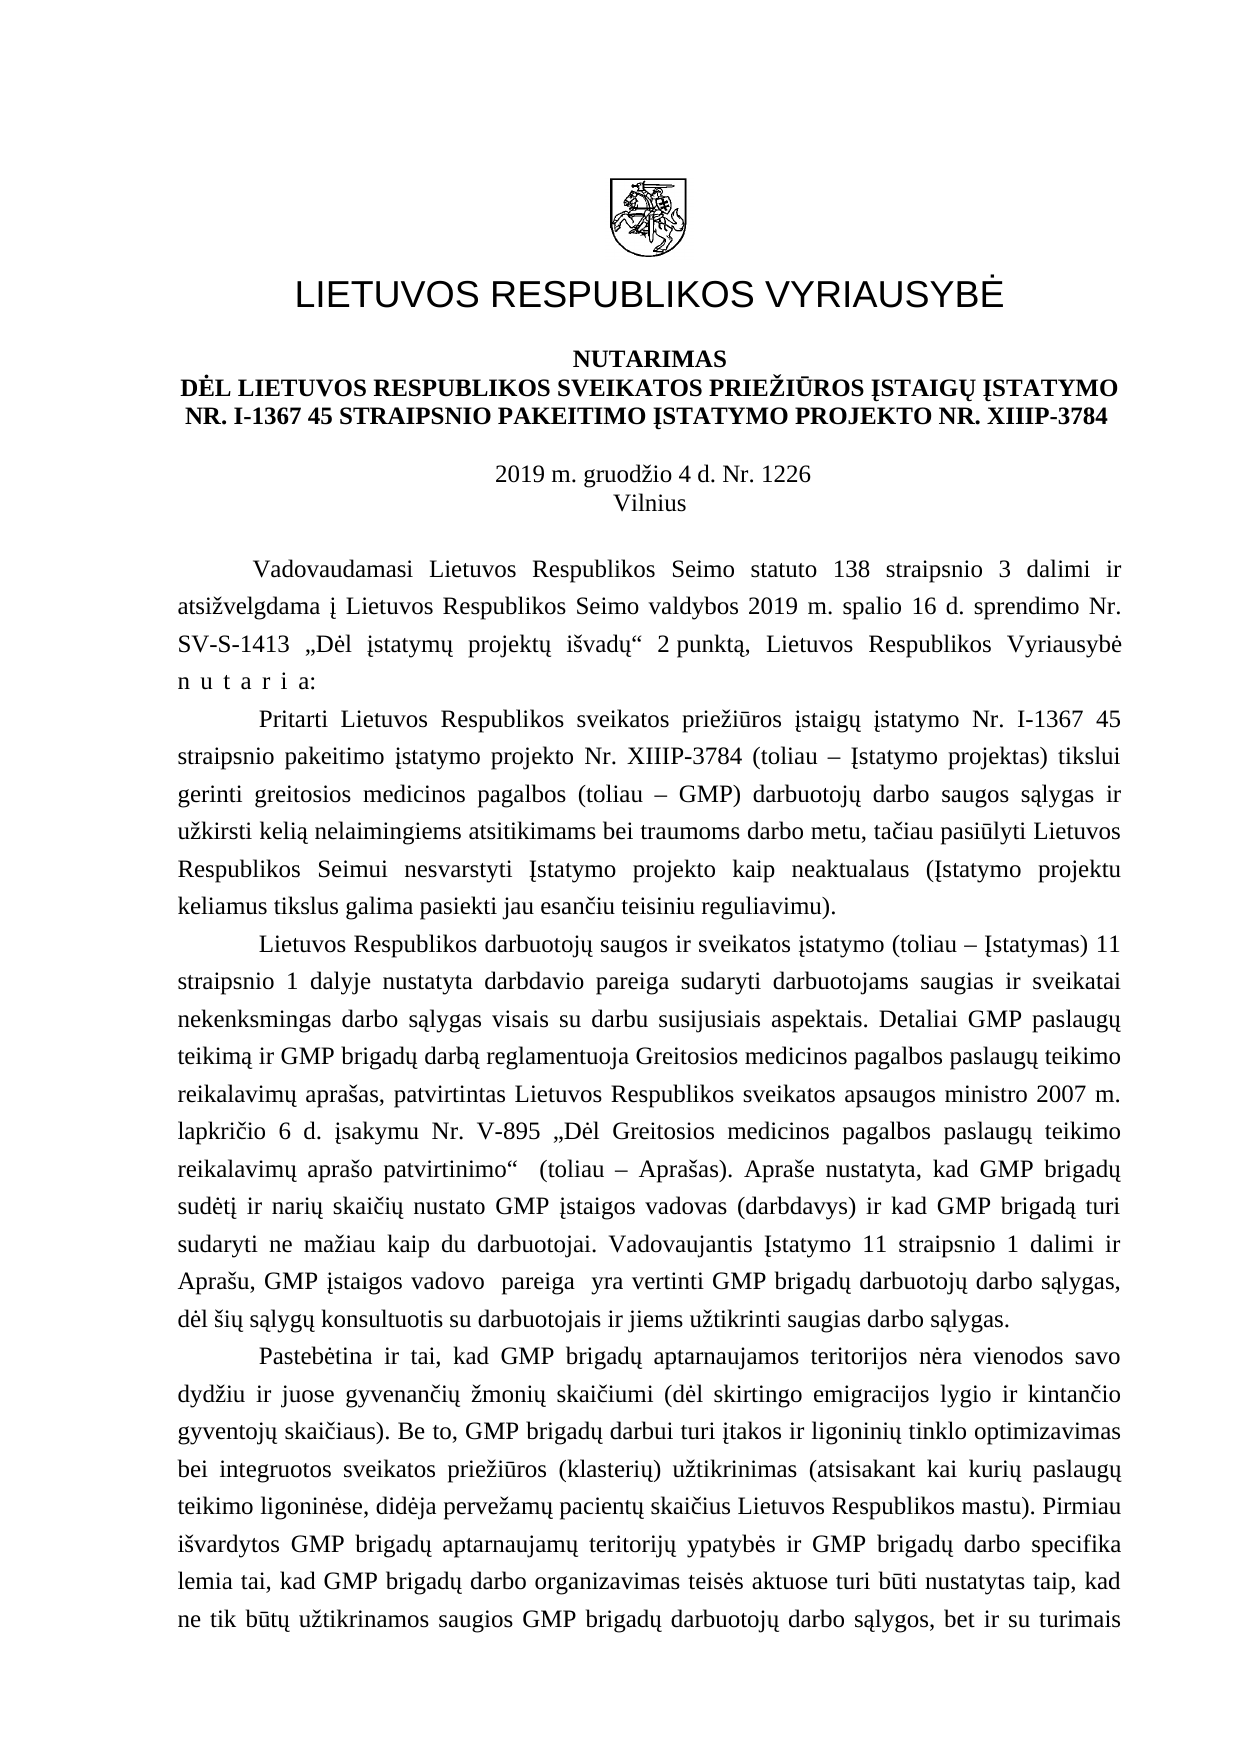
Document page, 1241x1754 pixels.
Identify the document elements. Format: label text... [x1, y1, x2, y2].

text Vilnius [177, 488, 1122, 516]
text nutarimas [177, 344, 1122, 373]
text Pastebėtina ir tai, kad GMP brigadų aptarnaujamos teritorijos nėra vienodos savo dydžiu ir juose gyvenančių žmonių skaičiumi (dėl skirtingo emigracijos lygio ir kintančio gyventojų skaičiaus). Be to, GMP brigadų darbui turi įtakos ir ligoninių tinklo optimizavimas bei integruotos sveikatos priežiūros (klasterių) užtikrinimas (atsisakant kai kurių paslaugų teikimo ligoninėse, didėja pervežamų pacientų skaičius Lietuvos Respublikos mastu). Pirmiau išvardytos GMP brigadų aptarnaujamų teritorijų ypatybės ir GMP brigadų darbo specifika lemia tai, kad GMP brigadų darbo organizavimas teisės aktuose turi būti nustatytas taip, kad ne tik būtų užtikrinamos saugios GMP brigadų darbuotojų darbo sąlygos, bet ir su turimais [177, 1333, 1122, 1633]
text Vadovaudamasi Lietuvos Respublikos Seimo statuto 138 straipsnio 3 dalimi ir atsižvelgdama į Lietuvos Respublikos Seimo valdybos 2019 m. spalio 16 d. sprendimo Nr. SV-S-1413 „Dėl įstatymų projektų išvadų“ 2 punktą, Lietuvos Respublikos Vyriausybė nutaria: [177, 545, 1122, 695]
text DĖL LIETUVOS RESPUBLIKOS SVEIKATOS PRIEŽIŪROS ĮSTAIGŲ ĮSTATYMO NR. I-1367 45 STRAIPSNIO PAKEITIMO ĮSTATYMO PROJEKTO NR. XIIIP-3784 [177, 373, 1122, 430]
text Lietuvos Respublikos Vyriausybė [177, 272, 1122, 315]
text Pritarti Lietuvos Respublikos sveikatos priežiūros įstaigų įstatymo Nr. I-1367 45 straipsnio pakeitimo įstatymo projekto Nr. XIIIP-3784 (toliau – Įstatymo projektas) tikslui gerinti greitosios medicinos pagalbos (toliau – GMP) darbuotojų darbo saugos sąlygas ir užkirsti kelią nelaimingiems atsitikimams bei traumoms darbo metu, tačiau pasiūlyti Lietuvos Respublikos Seimui nesvarstyti Įstatymo projekto kaip neaktualaus (Įstatymo projektu keliamus tikslus galima pasiekti jau esančiu teisiniu reguliavimu). [177, 695, 1122, 920]
text 2019 m. gruodžio 4 d. Nr. 1226 [177, 459, 1122, 488]
text Lietuvos Respublikos darbuotojų saugos ir sveikatos įstatymo (toliau – Įstatymas) 11 straipsnio 1 dalyje nustatyta darbdavio pareiga sudaryti darbuotojams saugias ir sveikatai nekenksmingas darbo sąlygas visais su darbu susijusiais aspektais. Detaliai GMP paslaugų teikimą ir GMP brigadų darbą reglamentuoja Greitosios medicinos pagalbos paslaugų teikimo reikalavimų aprašas, patvirtintas Lietuvos Respublikos sveikatos apsaugos ministro 2007 m. lapkričio 6 d. įsakymu Nr. V-895 „Dėl Greitosios medicinos pagalbos paslaugų teikimo reikalavimų aprašo patvirtinimo“ (toliau – Aprašas). Apraše nustatyta, kad GMP brigadų sudėtį ir narių skaičių nustato GMP įstaigos vadovas (darbdavys) ir kad GMP brigadą turi sudaryti ne mažiau kaip du darbuotojai. Vadovaujantis Įstatymo 11 straipsnio 1 dalimi ir Aprašu, GMP įstaigos vadovo pareiga yra vertinti GMP brigadų darbuotojų darbo sąlygas, dėl šių sąlygų konsultuotis su darbuotojais ir jiems užtikrinti saugias darbo sąlygas. [177, 920, 1122, 1333]
